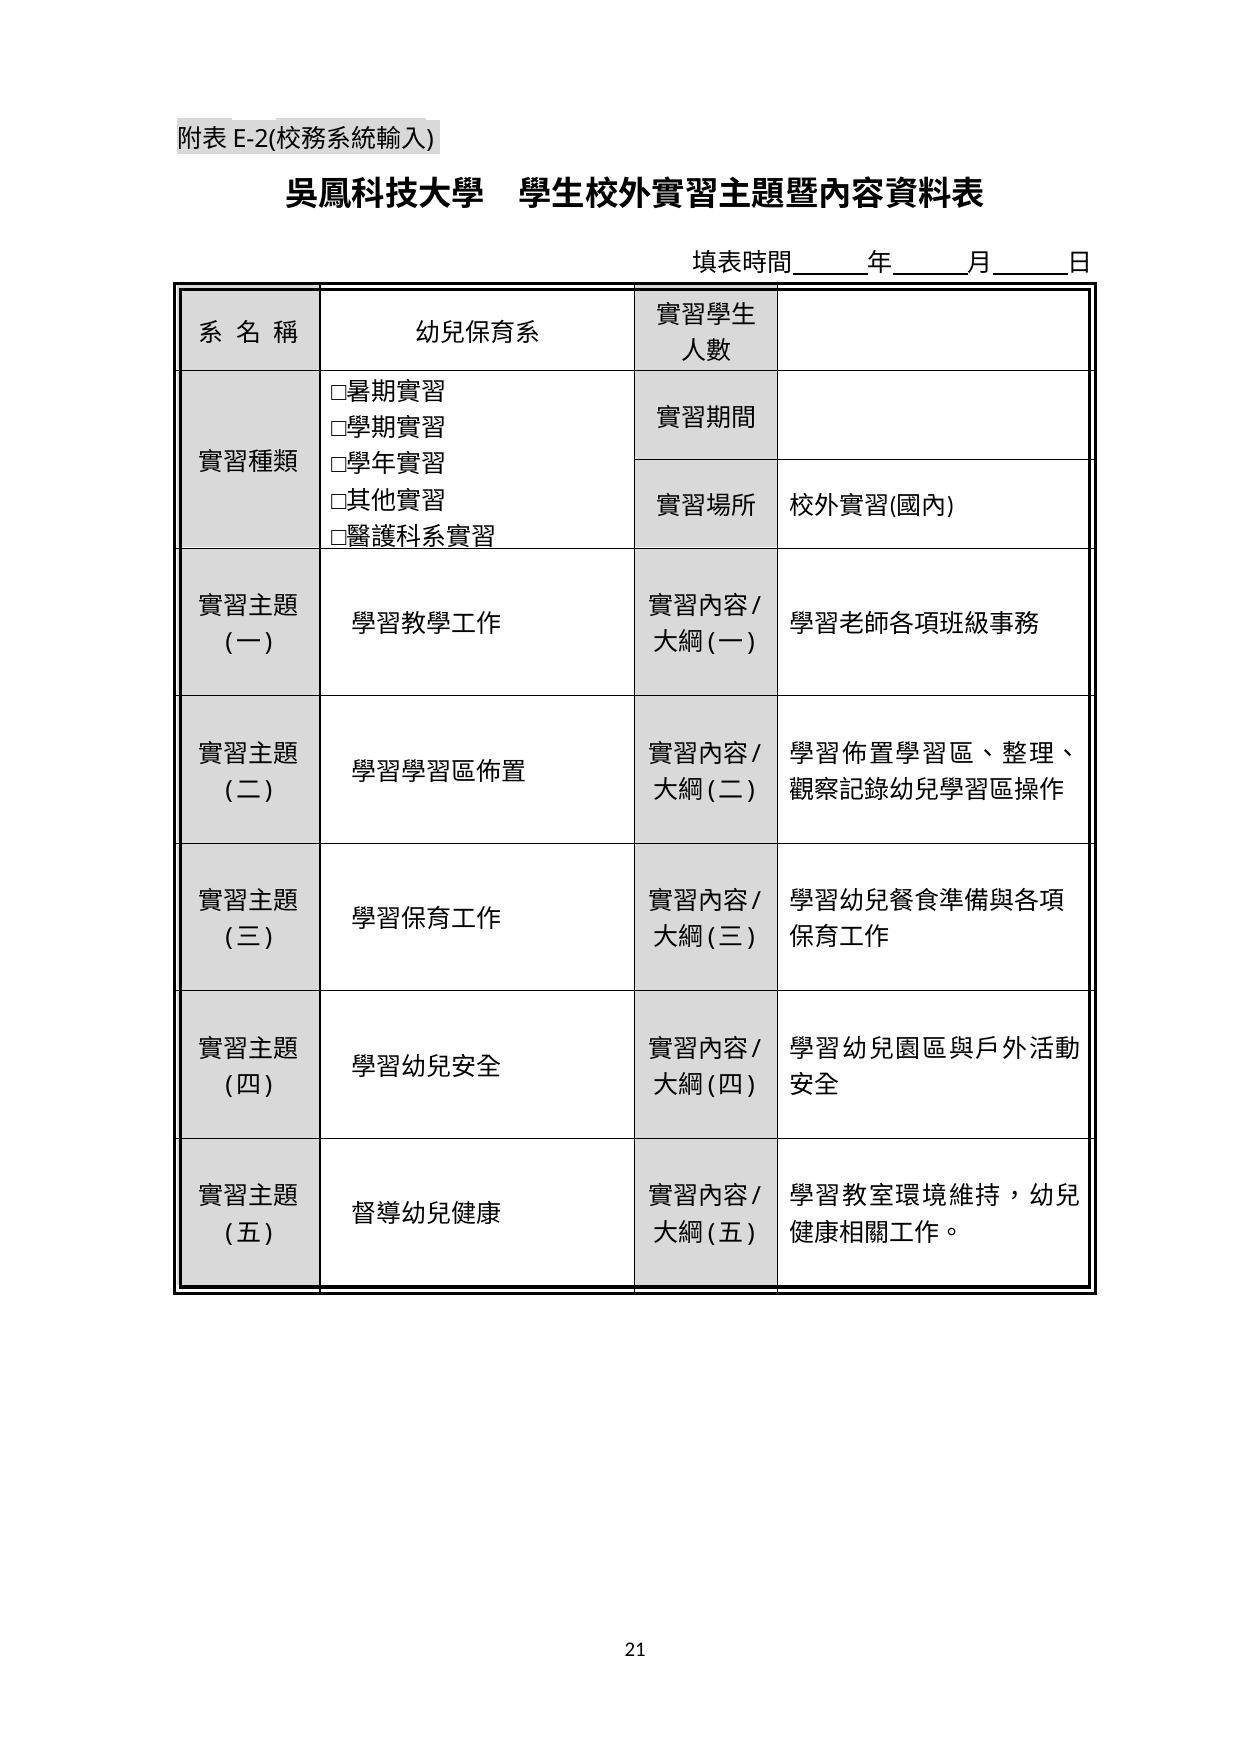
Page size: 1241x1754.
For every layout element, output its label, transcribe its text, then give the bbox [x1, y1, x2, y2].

table_cell 實習主題(三) [182, 844, 319, 990]
table_cell 督導幼兒健康 [321, 1139, 634, 1285]
table_cell 學習保育工作 [321, 844, 634, 990]
table_header 幼兒保育系 [321, 291, 634, 370]
table_cell 實習主題(四) [182, 991, 319, 1138]
table_cell 實習內容/ 大綱(四) [635, 991, 777, 1138]
table_header [778, 285, 1092, 370]
table_cell 學習老師各項班級事務 [778, 549, 1088, 695]
table_cell 實習場所 [635, 460, 777, 547]
table_cell 實習期間 [635, 371, 777, 459]
table_cell 學習教學工作 [321, 549, 634, 695]
table_cell 實習主題(五) [182, 1139, 319, 1285]
table_cell 學習學習區佈置 [321, 696, 634, 843]
table_cell 學習幼兒園區與戶外活動安全 [778, 991, 1088, 1138]
table_cell 學習教室環境維持，幼兒健康相關工作。 [778, 1139, 1088, 1285]
table_cell 實習內容/ 大綱(三) [635, 844, 777, 990]
table_cell □暑期實習 □學期實習 □學年實習 □其他實習 □醫護科系實習 [321, 371, 634, 547]
table_cell 學習佈置學習區、整理、觀察記錄幼兒學習區操作 [778, 696, 1088, 843]
table_cell [778, 371, 1088, 459]
table_header [778, 291, 1088, 370]
text 填表時間 年 月 日 [177, 228, 1092, 282]
table_cell 實習主題(二) [182, 696, 319, 843]
table_cell 實習內容/ 大綱(二) [635, 696, 777, 843]
table_cell 實習種類 [182, 371, 319, 547]
table_header 系 名 稱 [177, 285, 319, 370]
table_cell 校外實習(國內) [778, 460, 1088, 547]
table_cell 實習內容/ 大綱(五) [635, 1139, 777, 1285]
text 吳鳳科技大學 學生校外實習主題暨內容資料表 [177, 167, 1092, 215]
table_cell 學習幼兒安全 [321, 991, 634, 1138]
table_cell 學習幼兒餐食準備與各項保育工作 [778, 844, 1088, 990]
text 附表E-2(校務系統輸入) [177, 118, 1092, 154]
table_cell 實習內容/ 大綱(一) [635, 549, 777, 695]
table_header 實習學生人數 [635, 291, 777, 370]
table_cell 實習主題(一) [182, 549, 319, 695]
